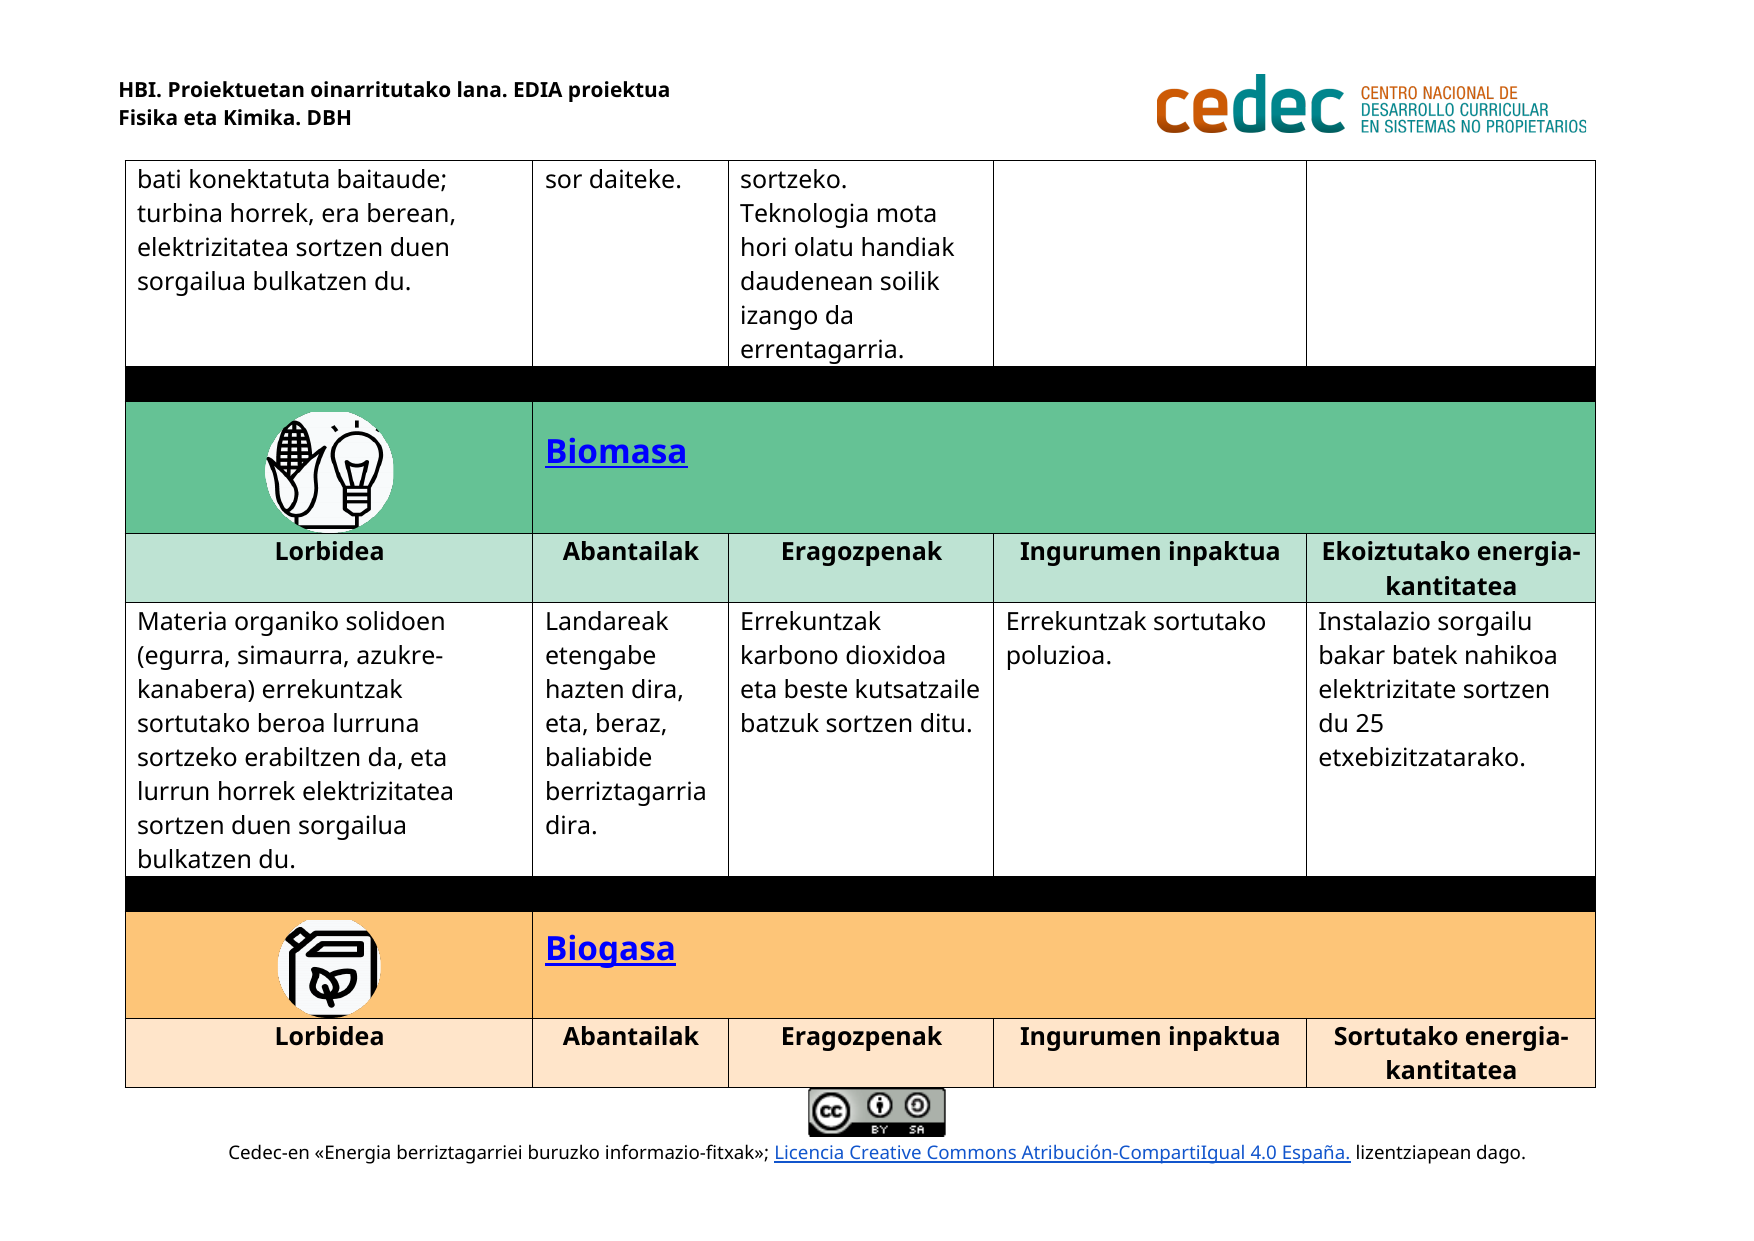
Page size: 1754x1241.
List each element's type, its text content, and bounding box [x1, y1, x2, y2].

table_cell Ingurumen inpaktua [994, 534, 1306, 602]
picture [808, 1088, 946, 1137]
table_cell [533, 877, 728, 911]
table_cell Eragozpenak [729, 534, 993, 602]
table_cell Ekoiztutako energia-kantitatea [1307, 534, 1595, 602]
table_cell [126, 877, 532, 911]
table_cell Abantailak [533, 534, 728, 602]
picture [1157, 74, 1587, 133]
table_cell Abantailak [533, 1019, 728, 1087]
table_cell [126, 367, 532, 401]
table_cell [126, 402, 532, 533]
table_cell Instalazio sorgailu bakar batek nahikoa elektrizitate sortzen du 25 etxebizitzatarako. [1307, 603, 1595, 876]
table_cell Errekuntzak karbono dioxidoa eta beste kutsatzaile batzuk sortzen ditu. [729, 603, 993, 876]
table_cell Eragozpenak [729, 1019, 993, 1087]
table_cell Ingurumen inpaktua [994, 1019, 1306, 1087]
table_cell Biomasa [533, 402, 1595, 533]
table_cell Materia organiko solidoen (egurra, simaurra, azukre-kanabera) errekuntzak sortutako beroa lurruna sortzeko erabiltzen da, eta lurrun horrek elektrizitatea sortzen duen sorgailua bulkatzen du. [126, 603, 532, 876]
table_cell [994, 367, 1306, 401]
table_cell Landareak etengabe hazten dira, eta, beraz, baliabide berriztagarria dira. [533, 603, 728, 876]
table_cell [126, 912, 532, 1018]
table_cell [994, 877, 1306, 911]
table_cell Sortutako energia-kantitatea [1307, 1019, 1595, 1087]
table_cell Lorbidea [126, 1019, 532, 1087]
table_cell [533, 367, 728, 401]
table_cell sor daiteke. [533, 161, 728, 366]
table_cell [1307, 367, 1595, 401]
picture [277, 920, 381, 1018]
picture [265, 412, 394, 533]
table_cell [994, 161, 1306, 366]
table_cell [729, 367, 993, 401]
table_cell [1307, 877, 1595, 911]
table_cell [1307, 161, 1595, 366]
table_cell sortzeko. Teknologia mota hori olatu handiak daudenean soilik izango da errentagarria. [729, 161, 993, 366]
table_cell Errekuntzak sortutako poluzioa. [994, 603, 1306, 876]
table_cell bati konektatuta baitaude; turbina horrek, era berean, elektrizitatea sortzen duen sorgailua bulkatzen du. [126, 161, 532, 366]
table_cell Lorbidea [126, 534, 532, 602]
table_cell Biogasa [533, 912, 1595, 1018]
table_cell [729, 877, 993, 911]
